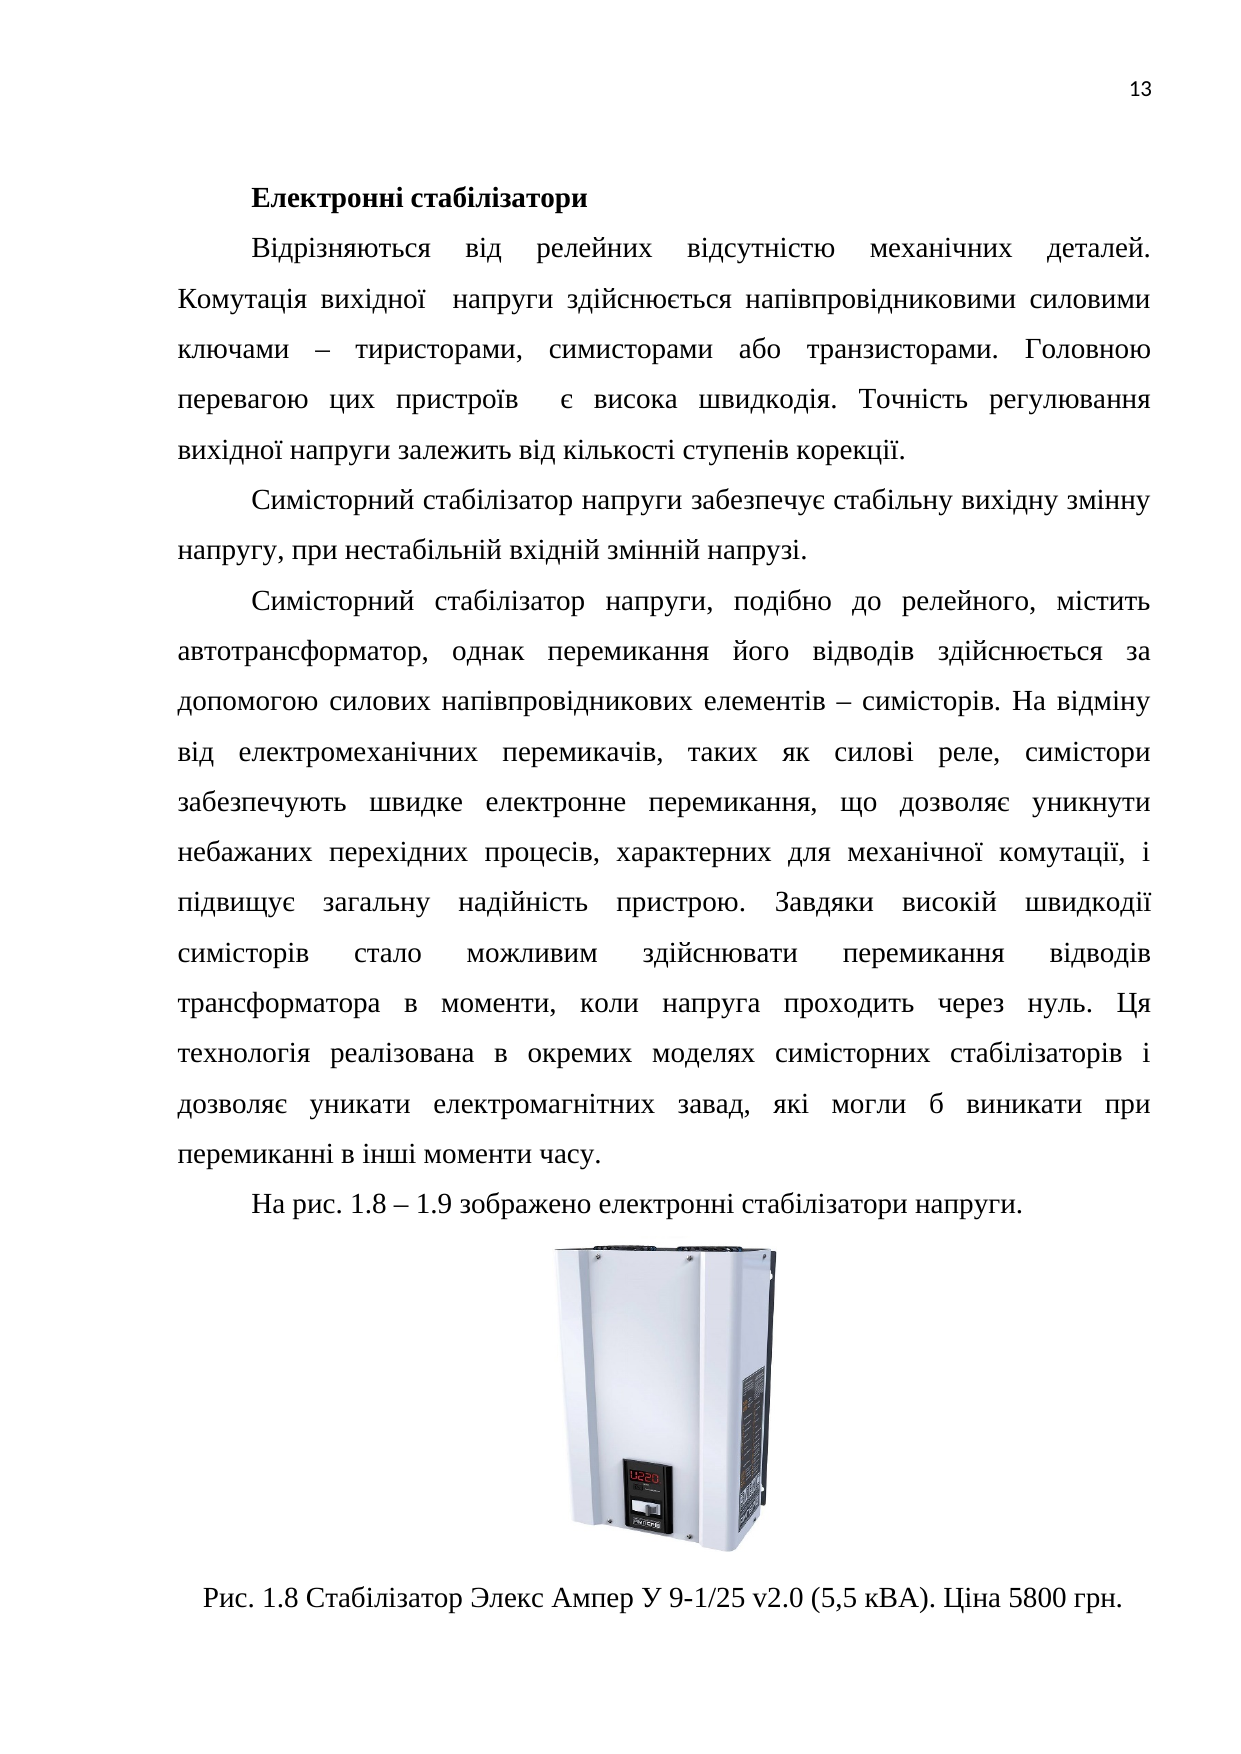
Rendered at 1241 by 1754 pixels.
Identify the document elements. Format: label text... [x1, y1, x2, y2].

text На рис. 1.8 – 1.9 зображено електронні стабілізатори напруги. [177, 1186, 1152, 1220]
text Симісторний стабілізатор напруги, подібно до релейного, містить автотрансформатор, однак перемикання його відводів здійснюється за допомогою силових напівпровідникових елементів – симісторів. На відміну від електромеханічних перемикачів, таких як силові реле, симістори забезпечують швидке електронне перемикання, що дозволяє уникнути небажаних перехідних процесів, характерних для механічної комутації, і підвищує загальну надійність пристрою. Завдяки високій швидкодії симісторів стало можливим здійснювати перемикання відводів трансформатора в моменти, коли напруга проходить через нуль. Ця технологія реалізована в окремих моделях симісторних стабілізаторів і дозволяє уникати електромагнітних завад, які могли б виникати при перемиканні в інші моменти часу. [177, 583, 1152, 1170]
text Відрізняються від релейних відсутністю механічних деталей. Комутація вихідної напруги здійснюється напівпровідниковими силовими ключами – тиристорами, симисторами або транзисторами. Головною перевагою цих пристроїв є висока швидкодія. Точність регулювання вихідної напруги залежить від кількості ступенів корекції. [177, 231, 1152, 465]
text Електронні стабілізатори [177, 180, 1152, 214]
picture [551, 1236, 777, 1552]
text Симісторний стабілізатор напруги забезпечує стабільну вихідну змінну напругу, при нестабільній вхідній змінній напрузі. [177, 482, 1152, 566]
text Рис. 1.8 Стабілізатор Элекс Ампер У 9-1/25 v2.0 (5,5 кВА). Ціна 5800 грн. [177, 1580, 1152, 1614]
